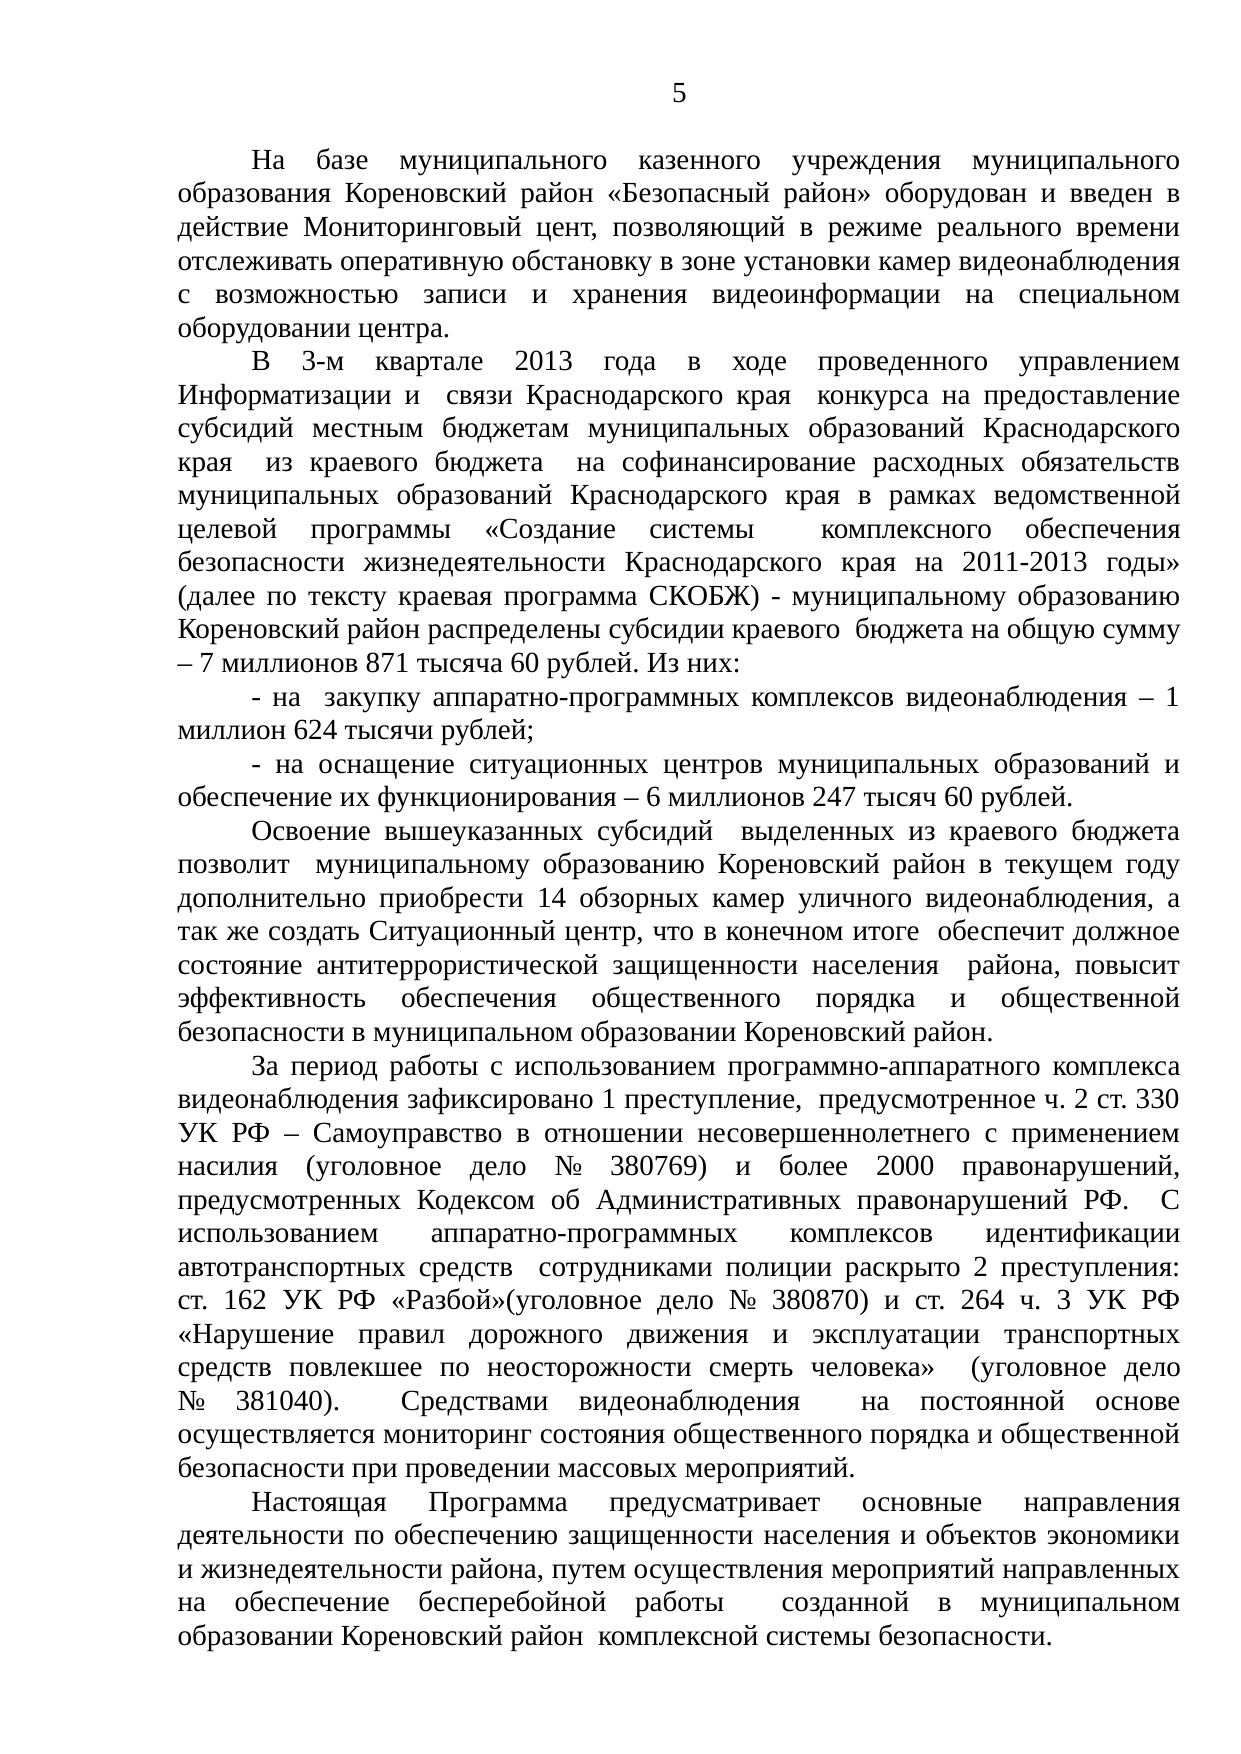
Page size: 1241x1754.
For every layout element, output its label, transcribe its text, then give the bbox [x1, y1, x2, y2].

text - на оснащение ситуационных центров муниципальных образований и обеспечение их функционирования – 6 миллионов 247 тысяч 60 рублей. [177, 746, 1181, 813]
text На базе муниципального казенного учреждения муниципального образования Кореновский район «Безопасный район» оборудован и введен в действие Мониторинговый цент, позволяющий в режиме реального времени отслеживать оперативную обстановку в зоне установки камер видеонаблюдения с возможностью записи и хранения видеоинформации на специальном оборудовании центра. [177, 142, 1181, 343]
text За период работы с использованием программно-аппаратного комплекса видеонаблюдения зафиксировано 1 преступление, предусмотренное ч. 2 ст. 330 УК РФ – Самоуправство в отношении несовершеннолетнего с применением насилия (уголовное дело № 380769) и более 2000 правонарушений, предусмотренных Кодексом об Административных правонарушений РФ. С использованием аппаратно-программных комплексов идентификации автотранспортных средств сотрудниками полиции раскрыто 2 преступления: ст. 162 УК РФ «Разбой»(уголовное дело № 380870) и ст. 264 ч. 3 УК РФ «Нарушение правил дорожного движения и эксплуатации транспортных средств повлекшее по неосторожности смерть человека» (уголовное дело № 381040). Средствами видеонаблюдения на постоянной основе осуществляется мониторинг состояния общественного порядка и общественной безопасности при проведении массовых мероприятий. [177, 1048, 1181, 1484]
text Настоящая Программа предусматривает основные направления деятельности по обеспечению защищенности населения и объектов экономики и жизнедеятельности района, путем осуществления мероприятий направленных на обеспечение бесперебойной работы созданной в муниципальном образовании Кореновский район комплексной системы безопасности. [177, 1484, 1181, 1651]
text В 3-м квартале 2013 года в ходе проведенного управлением Информатизации и связи Краснодарского края конкурса на предоставление субсидий местным бюджетам муниципальных образований Краснодарского края из краевого бюджета на софинансирование расходных обязательств муниципальных образований Краснодарского края в рамках ведомственной целевой программы «Создание системы комплексного обеспечения безопасности жизнедеятельности Краснодарского края на 2011-2013 годы» (далее по тексту краевая программа СКОБЖ) - муниципальному образованию Кореновский район распределены субсидии краевого бюджета на общую сумму – 7 миллионов 871 тысяча 60 рублей. Из них: [177, 343, 1181, 679]
text Освоение вышеуказанных субсидий выделенных из краевого бюджета позволит муниципальному образованию Кореновский район в текущем году дополнительно приобрести 14 обзорных камер уличного видеонаблюдения, а так же создать Cитуационный центр, что в конечном итоге обеспечит должное состояние антитеррористической защищенности населения района, повысит эффективность обеспечения общественного порядка и общественной безопасности в муниципальном образовании Кореновский район. [177, 813, 1181, 1048]
text - на закупку аппаратно-программных комплексов видеонаблюдения – 1 миллион 624 тысячи рублей; [177, 679, 1181, 746]
